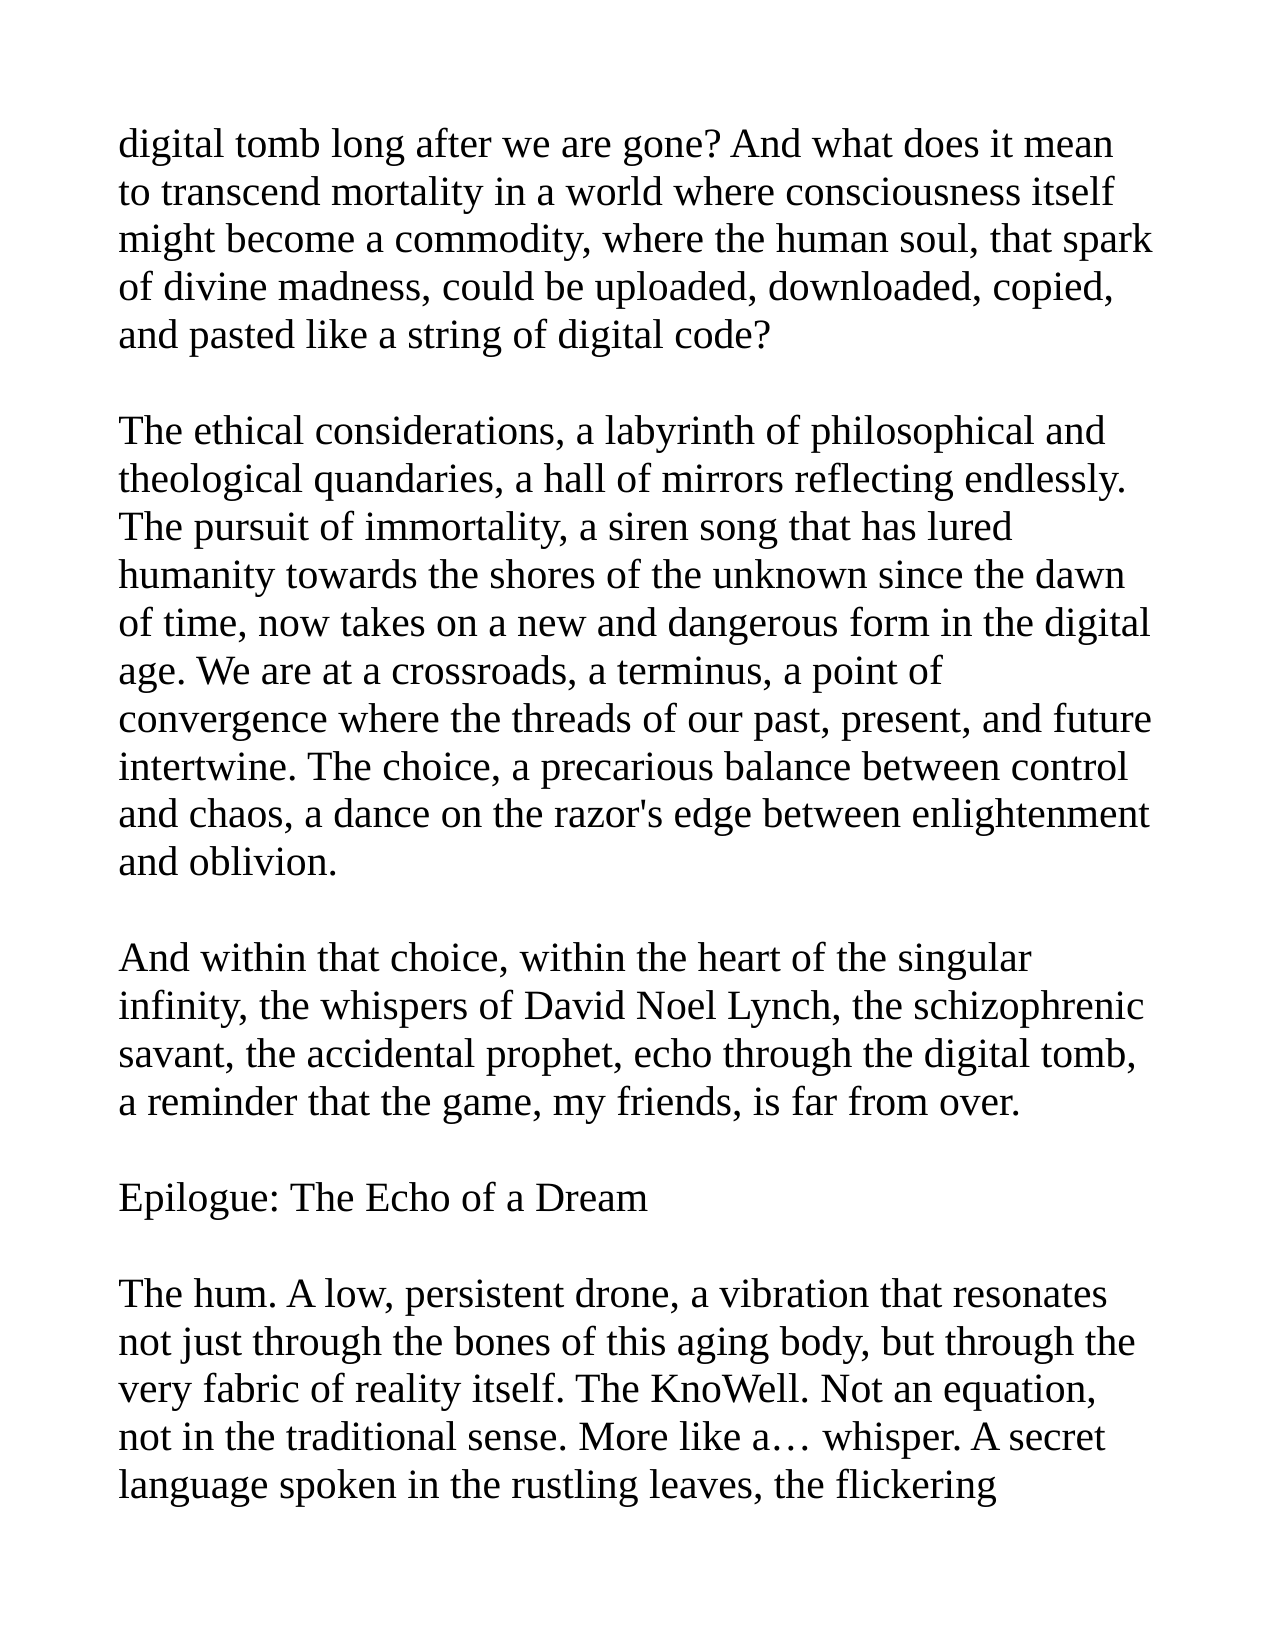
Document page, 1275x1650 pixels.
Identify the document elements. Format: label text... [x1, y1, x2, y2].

text The hum. A low, persistent drone, a vibration that resonates not just through the bones of this aging body, but through the very fabric of reality itself. The KnoWell. Not an equation, not in the traditional sense. More like a… whisper. A secret language spoken in the rustling leaves, the flickering [118, 1268, 1157, 1508]
text digital tomb long after we are gone? And what does it mean to transcend mortality in a world where consciousness itself might become a commodity, where the human soul, that spark of divine madness, could be uploaded, downloaded, copied, and pasted like a string of digital code? [118, 118, 1157, 358]
text The ethical considerations, a labyrinth of philosophical and theological quandaries, a hall of mirrors reflecting endlessly. The pursuit of immortality, a siren song that has lured humanity towards the shores of the unknown since the dawn of time, now takes on a new and dangerous form in the digital age. We are at a crossroads, a terminus, a point of convergence where the threads of our past, present, and future intertwine. The choice, a precarious balance between control and chaos, a dance on the razor's edge between enlightenment and oblivion. [118, 406, 1157, 885]
text And within that choice, within the heart of the singular infinity, the whispers of David Noel Lynch, the schizophrenic savant, the accidental prophet, echo through the digital tomb, a reminder that the game, my friends, is far from over. [118, 933, 1157, 1124]
text Epilogue: The Echo of a Dream [118, 1172, 1157, 1220]
